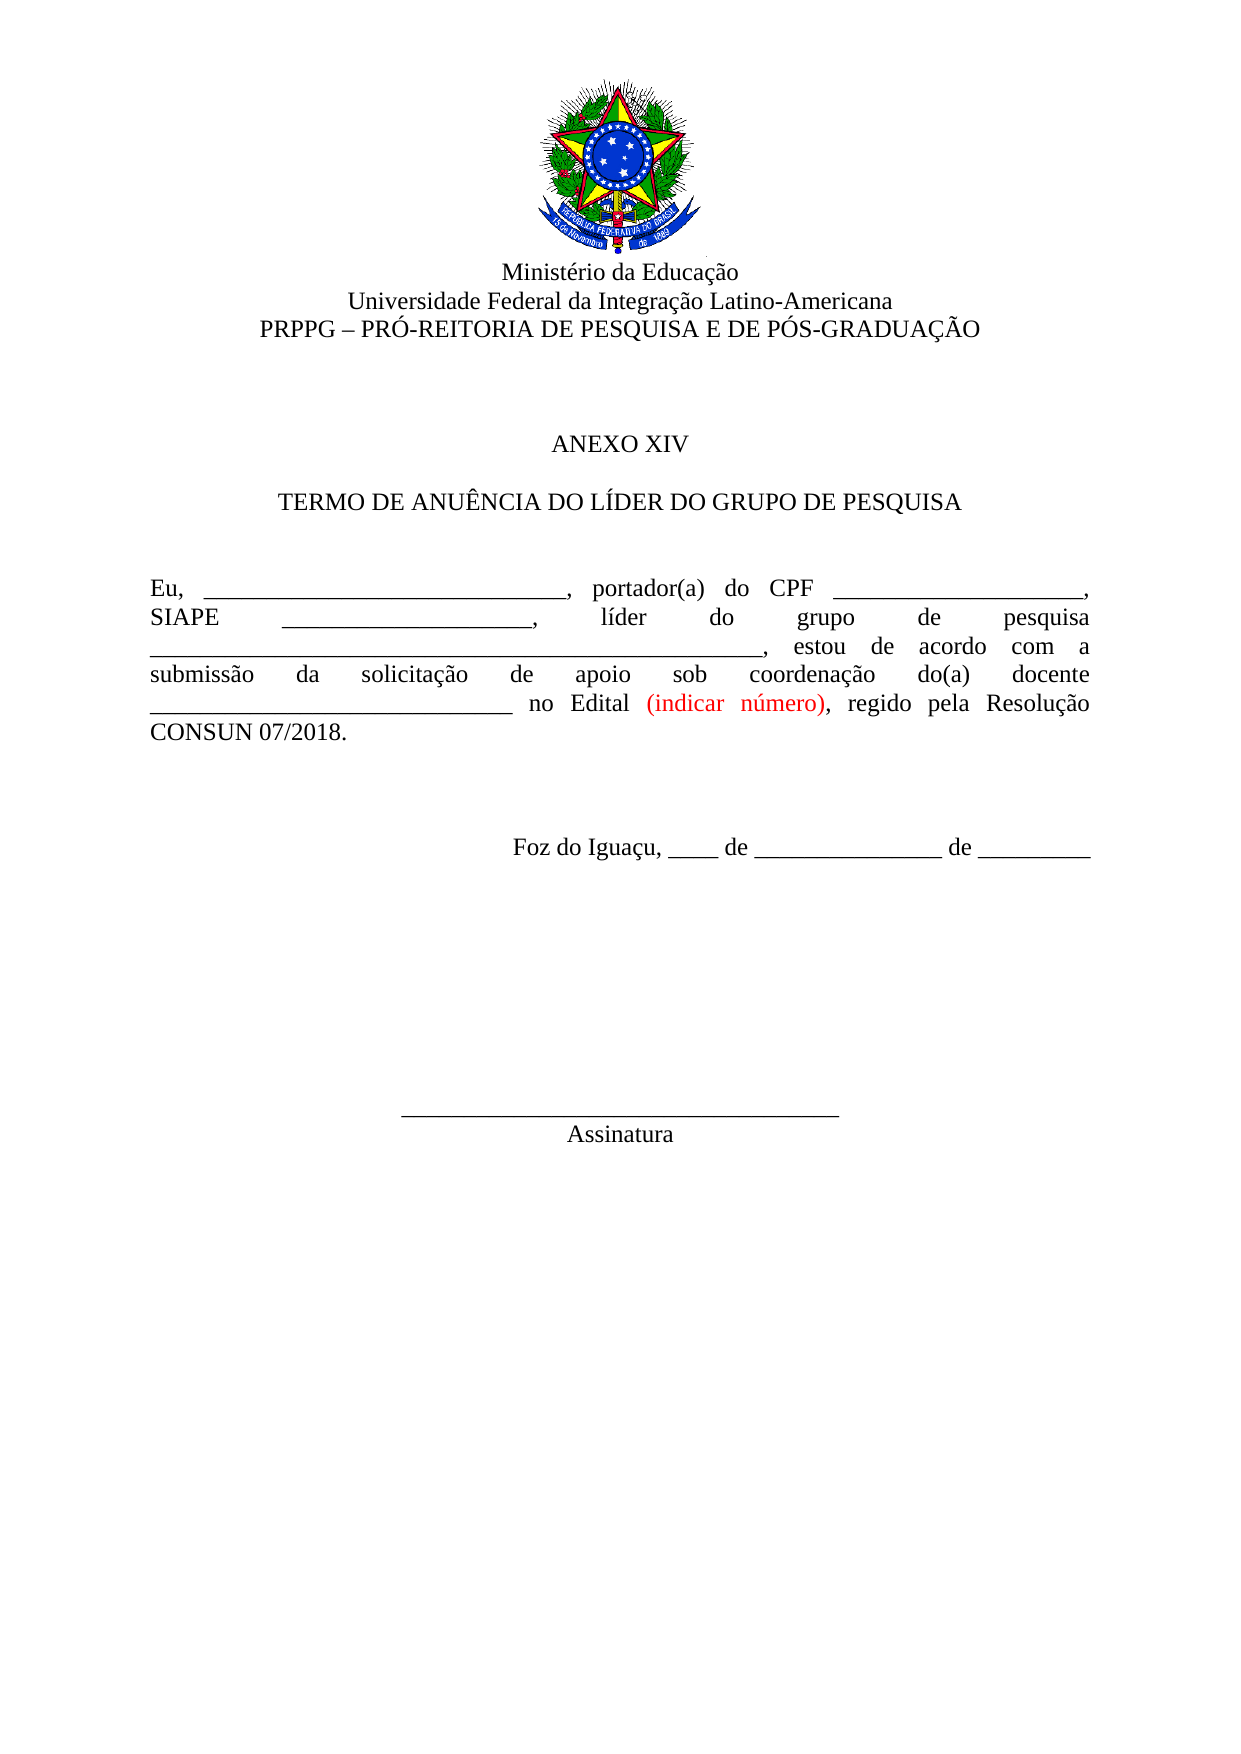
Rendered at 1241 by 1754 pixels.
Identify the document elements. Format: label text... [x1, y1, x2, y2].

text Eu, _____________________________, portador(a) do CPF ____________________, SIAPE ____________________, líder do grupo de pesquisa _________________________________________________, estou de acordo com a submissão da solicitação de apoio sob coordenação do(a) docente _____________________________ no Edital (indicar número), regido pela Resolução CONSUN 07/2018. [150, 573, 1090, 746]
picture [532, 75, 708, 257]
text Assinatura [150, 1119, 1090, 1148]
text ANEXO XIV [150, 429, 1090, 458]
text TERMO DE ANUÊNCIA DO LÍDER DO GRUPO DE PESQUISA [150, 487, 1090, 516]
text ___________________________________ [150, 1091, 1090, 1119]
text Foz do Iguaçu, ____ de _______________ de _________ [150, 832, 1090, 861]
